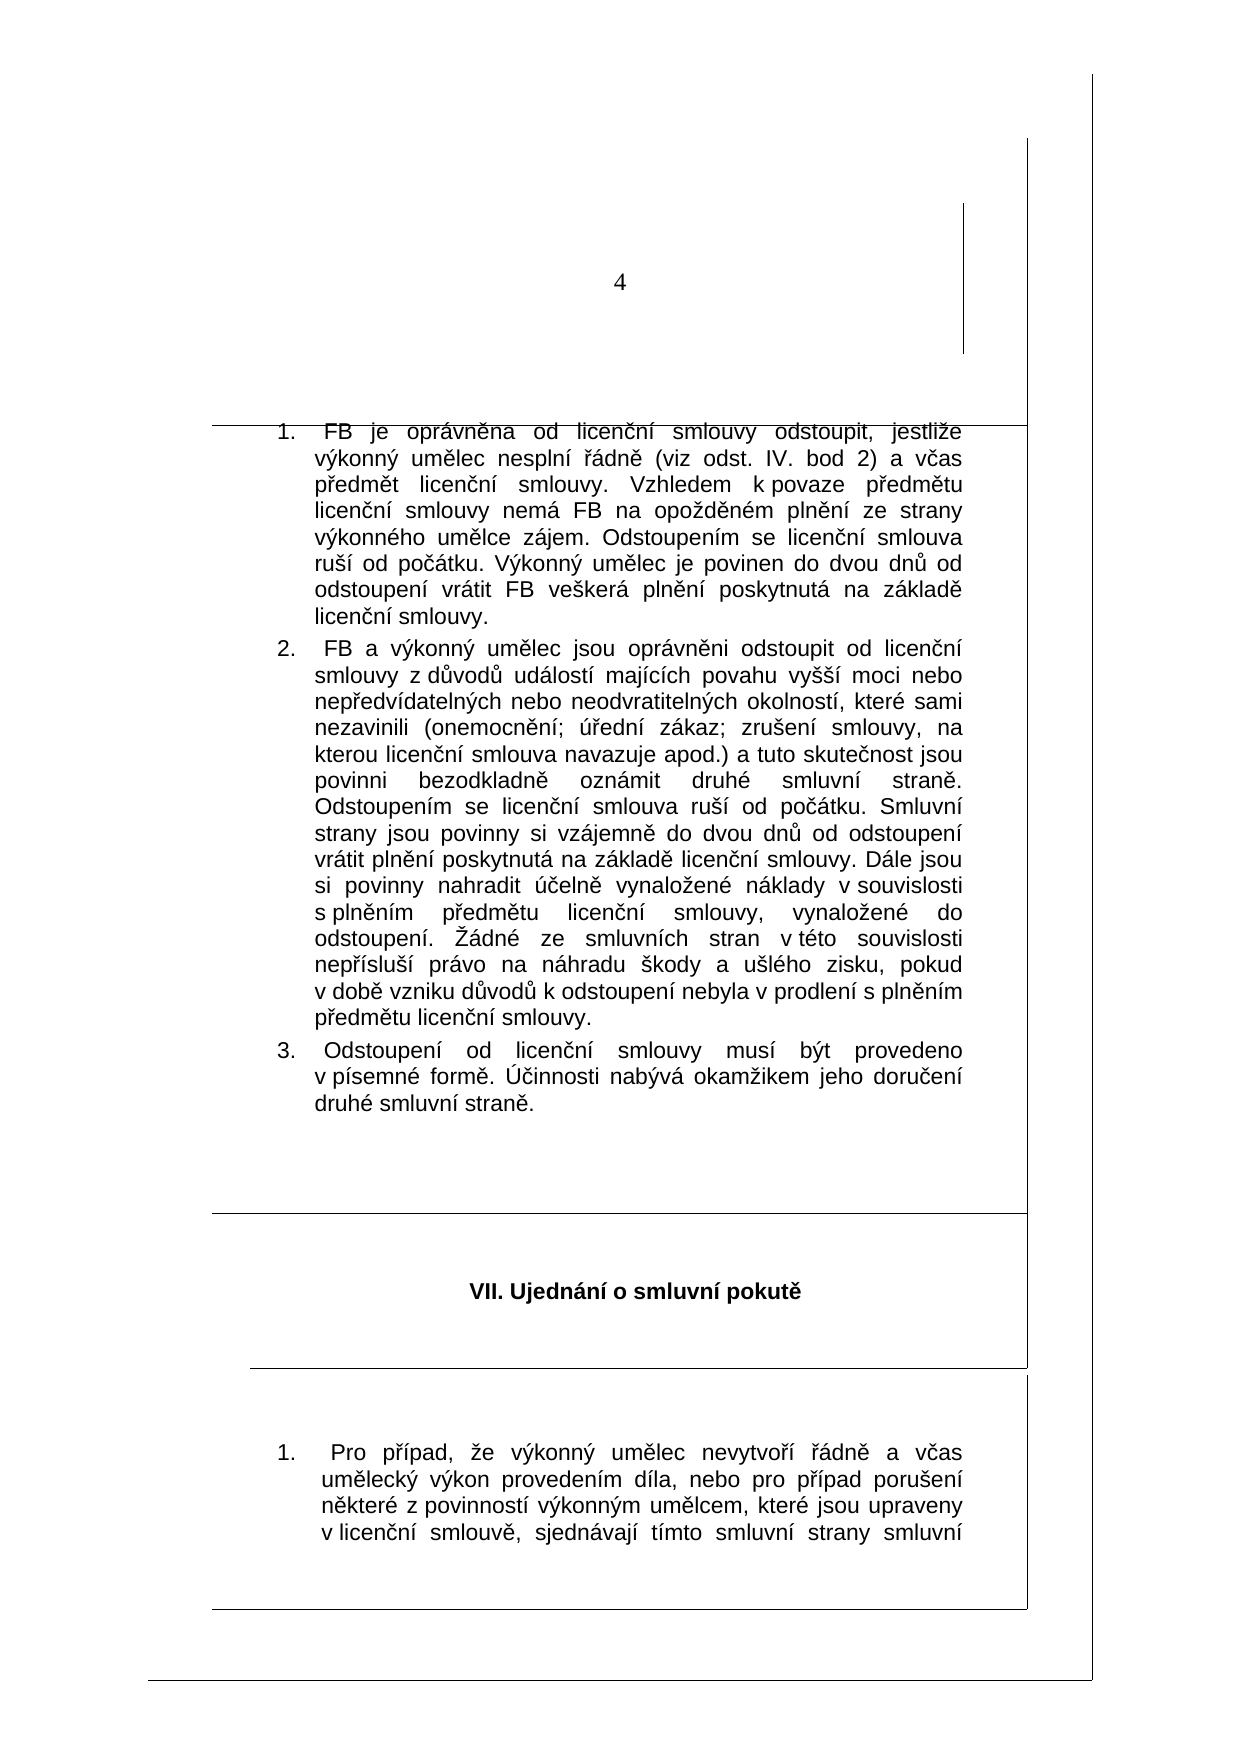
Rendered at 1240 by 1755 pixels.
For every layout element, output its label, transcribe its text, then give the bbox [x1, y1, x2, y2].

list Odstoupení od licenční smlouvy musí být provedeno v písemné formě. Účinnosti nabývá okamžikem jeho doručení druhé smluvní straně. [212, 972, 1027, 1116]
list Pro případ, že výkonný umělec nevytvoří řádně a včas umělecký výkon provedením díla, nebo pro případ porušení některé z povinností výkonným umělcem, které jsou upraveny v licenční smlouvě, sjednávají tímto smluvní strany smluvní pokutu ve výši 10 % ze sjednané částky. Tím není dotčeno právo FB domáhat se vedle takto sjednané smluvní pokuty po výkonném umělci zároveň v plné výši náhrady skutečně vzniklé škody a ušlého zisku způsobených takovým porušením povinnosti. [212, 1375, 1027, 1609]
text VII. Ujednání o smluvní pokutě [250, 1213, 1027, 1368]
list FB a výkonný umělec jsou oprávněni odstoupit od licenční smlouvy z důvodů událostí majících povahu vyšší moci nebo nepředvídatelných nebo neodvratitelných okolností, které sami nezavinili (onemocnění; úřední zákaz; zrušení smlouvy, na kterou licenční smlouva navazuje apod.) a tuto skutečnost jsou povinni bezodkladně oznámit druhé smluvní straně. Odstoupením se licenční smlouva ruší od počátku. Smluvní strany jsou povinny si vzájemně do dvou dnů od odstoupení vrátit plnění poskytnutá na základě licenční smlouvy. Dále jsou si povinny nahradit účelně vynaložené náklady v souvislosti s plněním předmětu licenční smlouvy, vynaložené do odstoupení. Žádné ze smluvních stran v této souvislosti nepřísluší právo na náhradu škody a ušlého zisku, pokud v době vzniku důvodů k odstoupení nebyla v prodlení s plněním předmětu licenční smlouvy. [212, 571, 1027, 972]
list FB je oprávněna od licenční smlouvy odstoupit, jestliže výkonný umělec nesplní řádně (viz odst. IV. bod 2) a včas předmět licenční smlouvy. Vzhledem k povaze předmětu licenční smlouvy nemá FB na opožděném plnění ze strany výkonného umělce zájem. Odstoupením se licenční smlouva ruší od počátku. Výkonný umělec je povinen do dvou dnů od odstoupení vrátit FB veškerá plnění poskytnutá na základě licenční smlouvy. [212, 353, 1027, 571]
